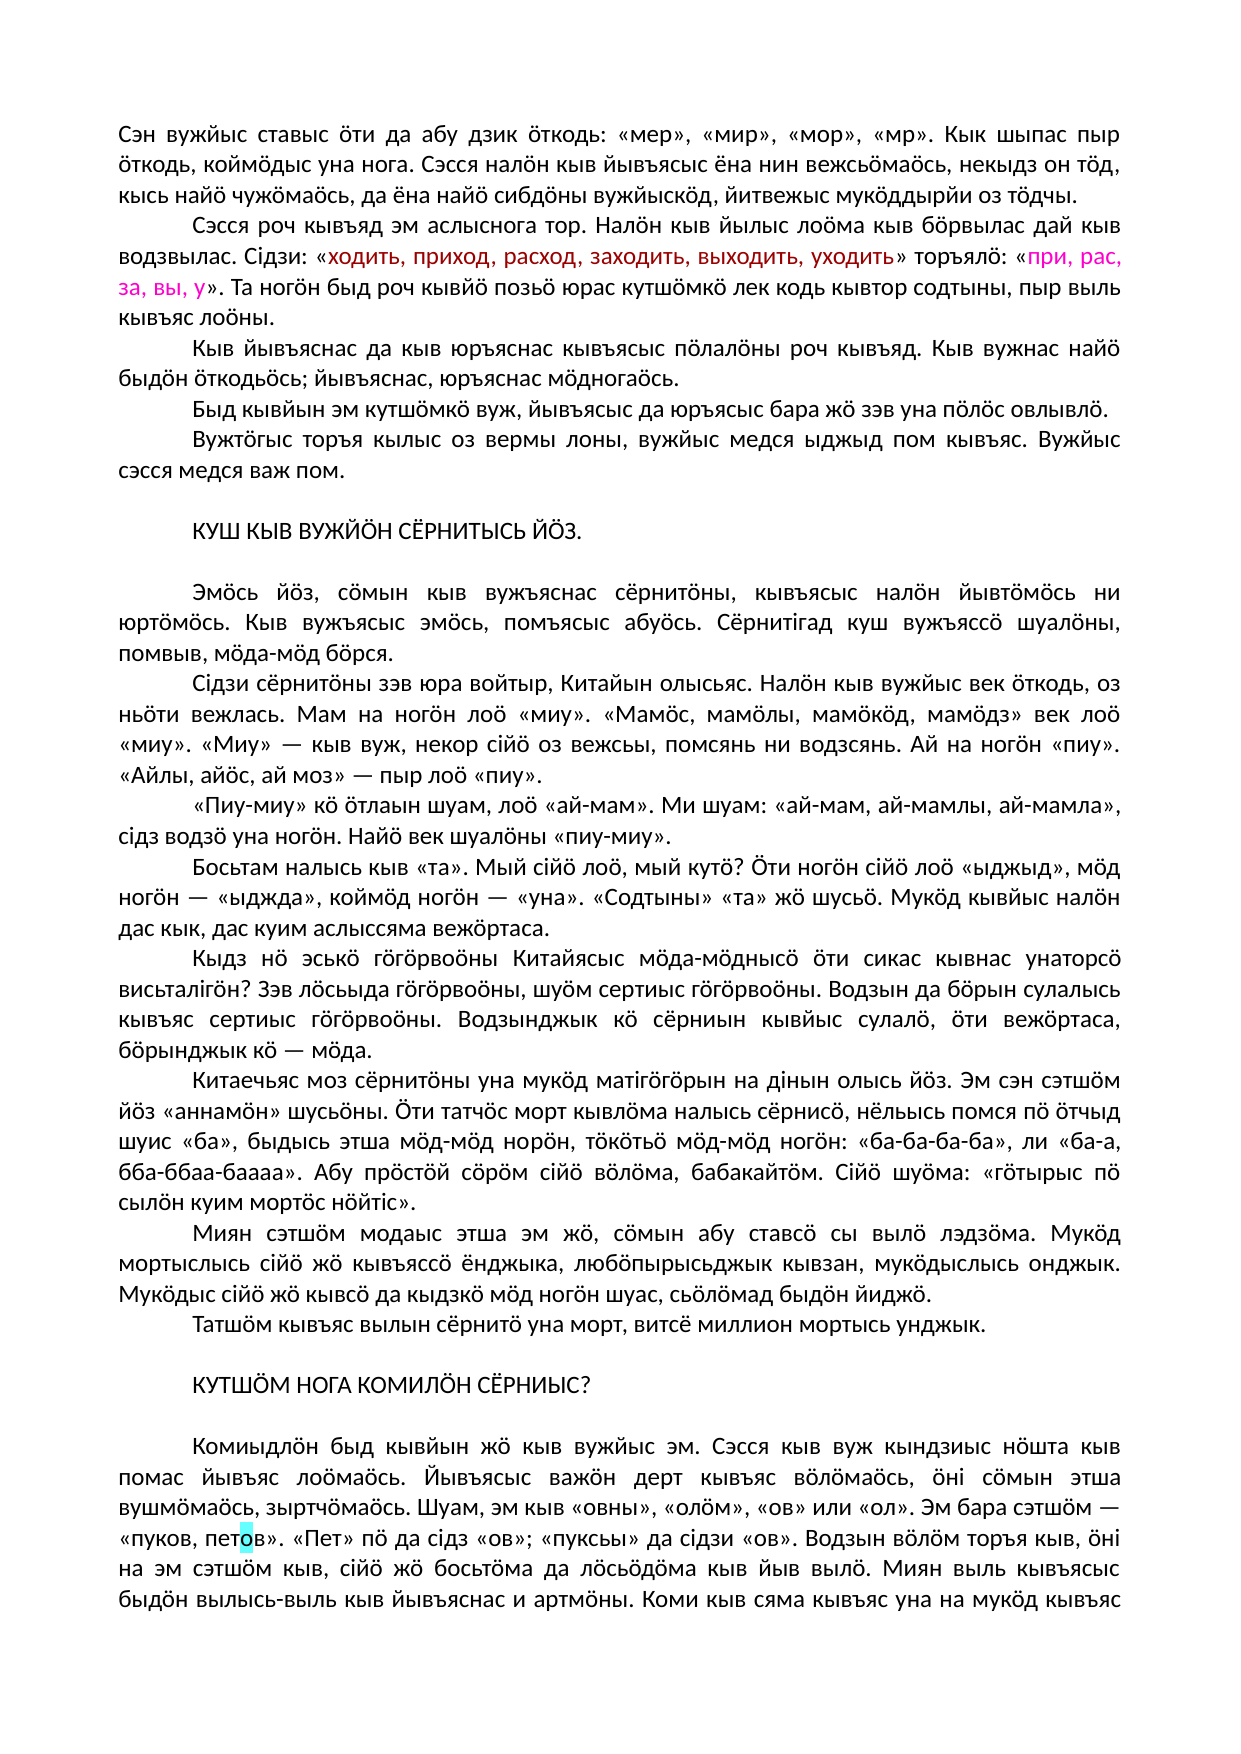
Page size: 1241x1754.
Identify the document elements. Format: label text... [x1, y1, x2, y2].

text Сэсся роч кывъяд эм аслыснога тор. Налӧн кыв йылыс лоӧма кыв бӧрвылас дай кыв водзвылас. Сідзи: «ходить, приход, расход, заходить, выходить, уходить» торъялӧ: «при, рас, за, вы, у». Та ногӧн быд роч кывйӧ позьӧ юрас кутшӧмкӧ лек кодь кывтор содтыны, пыр выль кывъяс лоӧны. [118, 210, 1122, 332]
text Вужтӧгыс торъя кылыс оз вермы лоны, вужйыс медся ыджыд пом кывъяс. Вужйыс сэсся медся важ пом. [118, 423, 1122, 484]
text Миян сэтшӧм модаыс этша эм жӧ, сӧмын абу ставсӧ сы вылӧ лэдзӧма. Мукӧд мортыслысь сійӧ жӧ кывъяссӧ ёнджыка, любӧпырысьджык кывзан, мукӧдыслысь онджык. Мукӧдыс сійӧ жӧ кывсӧ да кыдзкӧ мӧд ногӧн шуас, сьӧлӧмад быдӧн йиджӧ. [118, 1217, 1122, 1308]
text Эмӧсь йӧз, сӧмын кыв вужъяснас сёрнитӧны, кывъясыс налӧн йывтӧмӧсь ни юртӧмӧсь. Кыв вужъясыс эмӧсь, помъясыс абуӧсь. Сёрнитігад куш вужъяссӧ шуалӧны, помвыв, мӧда-мӧд бӧрся. [118, 576, 1122, 667]
text Босьтам налысь кыв «та». Мый сійӧ лоӧ, мый кутӧ? Ӧти ногӧн сійӧ лоӧ «ыджыд», мӧд ногӧн — «ыджда», коймӧд ногӧн — «уна». «Содтыны» «та» жӧ шусьӧ. Мукӧд кывйыс налӧн дас кык, дас куим аслыссяма вежӧртаса. [118, 851, 1122, 942]
text Кыв йывъяснас да кыв юръяснас кывъясыс пӧлалӧны роч кывъяд. Кыв вужнас найӧ быдӧн ӧткодьӧсь; йывъяснас, юръяснас мӧдногаӧсь. [118, 332, 1122, 393]
text Татшӧм кывъяс вылын сёрнитӧ уна морт, витсё миллион мортысь унджык. [118, 1308, 1122, 1339]
text КУТШӦМ НОГА КОМИЛӦН СЁРНИЫС? [118, 1369, 1122, 1400]
text «Пиу-миу» кӧ ӧтлаын шуам, лоӧ «ай-мам». Ми шуам: «ай-мам, ай-мамлы, ай-мамла», сідз водзӧ уна ногӧн. Найӧ век шуалӧны «пиу-миу». [118, 789, 1122, 851]
text Кыдз нӧ эськӧ гӧгӧрвоӧны Китайясыс мӧда-мӧднысӧ ӧти сикас кывнас унаторсӧ висьталігӧн? Зэв лӧсьыда гӧгӧрвоӧны, шуӧм сертиыс гӧгӧрвоӧны. Водзын да бӧрын сулалысь кывъяс сертиыс гӧгӧрвоӧны. Водзынджык кӧ сёрниын кывйыс сулалӧ, ӧти вежӧртаса, бӧрынджык кӧ — мӧда. [118, 942, 1122, 1064]
text Сідзи сёрнитӧны зэв юра войтыр, Китайын олысьяс. Налӧн кыв вужйыс век ӧткодь, оз ньӧти вежлась. Мам на ногӧн лоӧ «миу». «Мамӧс, мамӧлы, мамӧкӧд, мамӧдз» век лоӧ «миу». «Миу» — кыв вуж, некор сійӧ оз вежсьы, помсянь ни водзсянь. Ай на ногӧн «пиу». «Айлы, айӧс, ай моз» — пыр лоӧ «пиу». [118, 667, 1122, 789]
text Сэн вужйыс ставыс ӧти да абу дзик ӧткодь: «мер», «мир», «мор», «мр». Кык шыпас пыр ӧткодь, коймӧдыс уна нога. Сэсся налӧн кыв йывъясыс ёна нин вежсьӧмаӧсь, некыдз он тӧд, кысь найӧ чужӧмаӧсь, да ёна найӧ сибдӧны вужйыскӧд, йитвежыс мукӧддырйи оз тӧдчы. [118, 118, 1122, 210]
text Комиыдлӧн быд кывйын жӧ кыв вужйыс эм. Сэсся кыв вуж кындзиыс нӧшта кыв помас йывъяс лоӧмаӧсь. Йывъясыс важӧн дерт кывъяс вӧлӧмаӧсь, ӧні сӧмын этша вушмӧмаӧсь, зыртчӧмаӧсь. Шуам, эм кыв «овны», «олӧм», «ов» или «ол». Эм бара сэтшӧм — «пуков, петов». «Пет» пӧ да сідз «ов»; «пуксьы» да сідзи «ов». Водзын вӧлӧм торъя кыв, ӧні на эм сэтшӧм кыв, сійӧ жӧ босьтӧма да лӧсьӧдӧма кыв йыв вылӧ. Миян выль кывъясыс быдӧн вылысь-выль кыв йывъяснас и артмӧны. Коми кыв сяма кывъяс уна на мукӧд кывъяс [118, 1431, 1122, 1614]
text Быд кывйын эм кутшӧмкӧ вуж, йывъясыс да юръясыс бара жӧ зэв уна пӧлӧс овлывлӧ. [118, 393, 1122, 423]
text Китаечьяс моз сёрнитӧны уна мукӧд матігӧгӧрын на дінын олысь йӧз. Эм сэн сэтшӧм йӧз «аннамӧн» шусьӧны. Ӧти татчӧс морт кывлӧма налысь сёрнисӧ, нёльысь помся пӧ ӧтчыд шуис «ба», быдысь этша мӧд-мӧд норӧн, тӧкӧтьӧ мӧд-мӧд ногӧн: «ба-ба-ба-ба», ли «ба-а, бба-ббаа-баааа». Абу прӧстӧй сӧрӧм сійӧ вӧлӧма, бабакайтӧм. Сійӧ шуӧма: «гӧтырыс пӧ сылӧн куим мортӧс нӧйтіс». [118, 1064, 1122, 1217]
text КУШ КЫВ ВУЖЙӦН СЁРНИТЫСЬ ЙӦЗ. [118, 515, 1122, 545]
